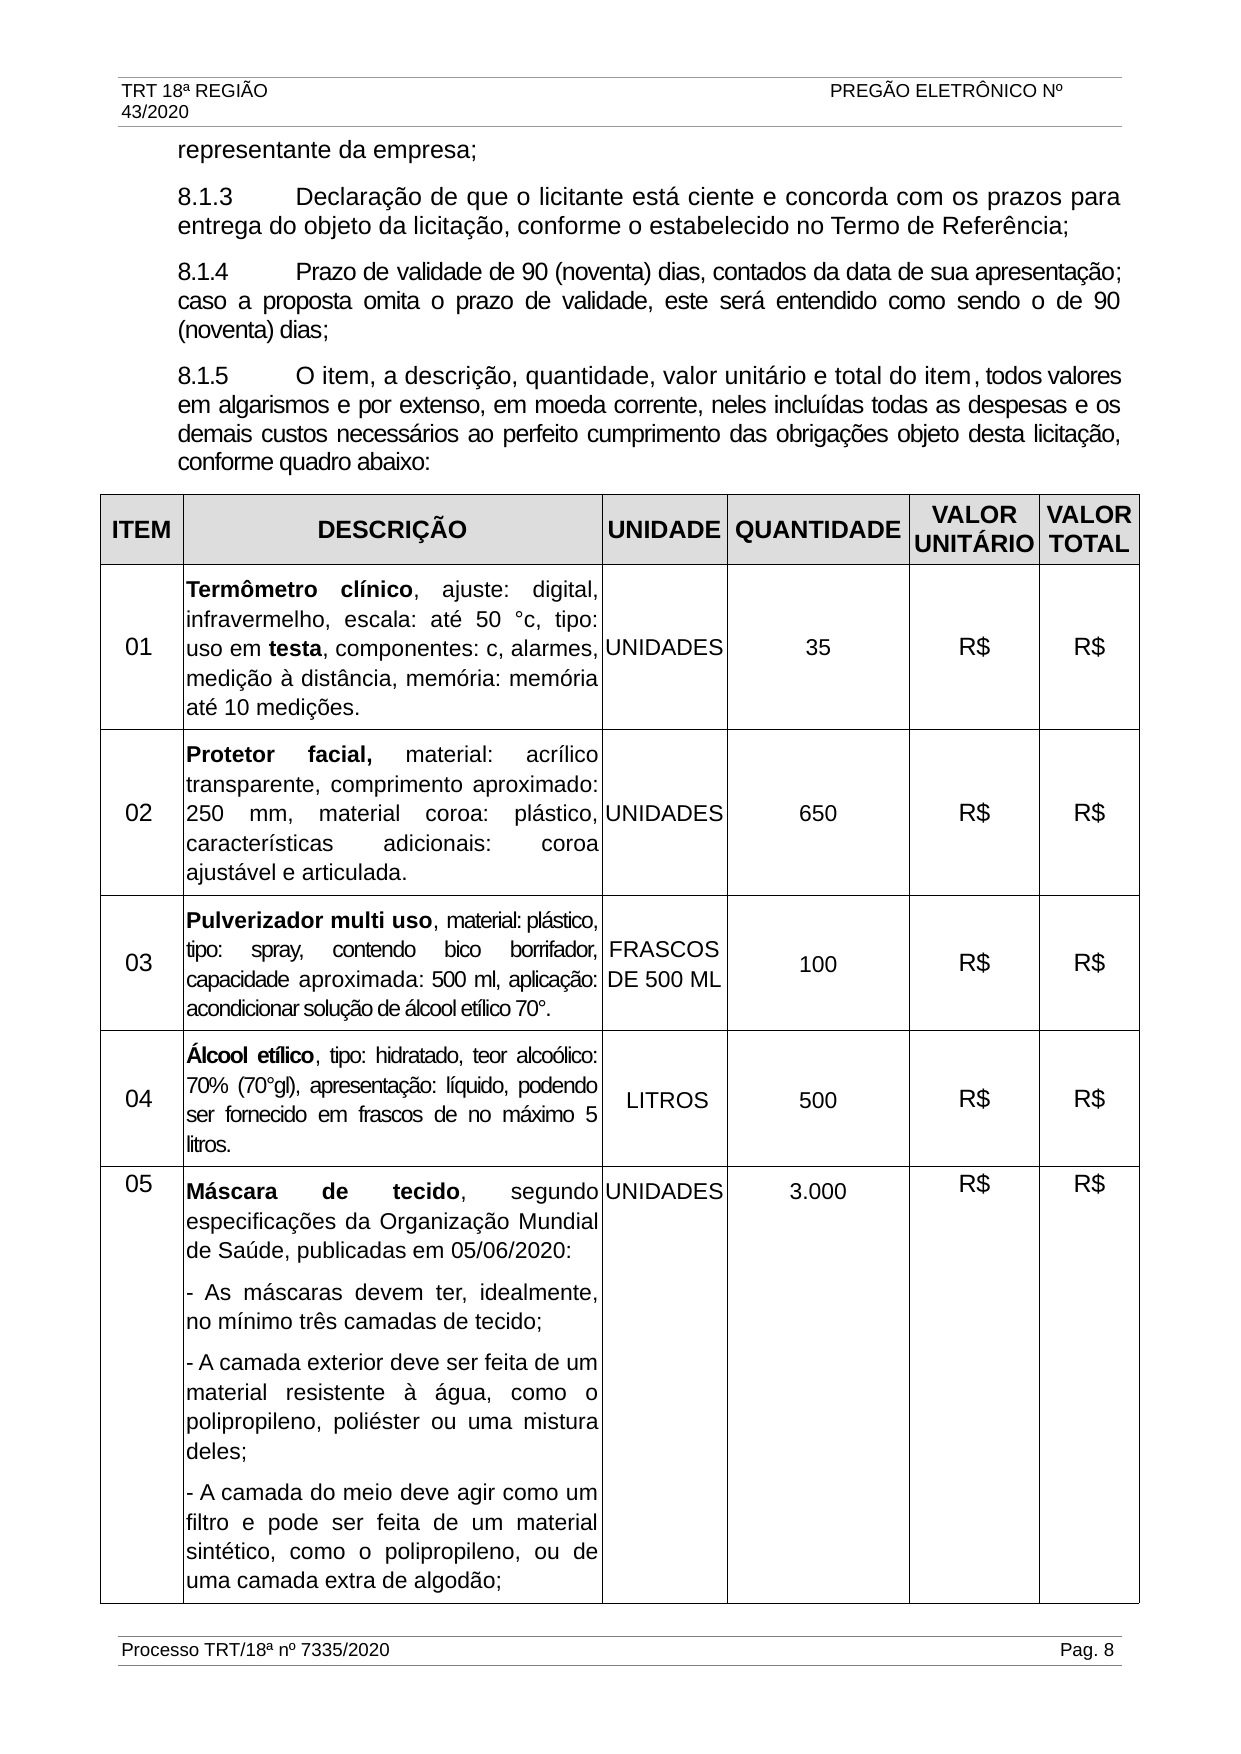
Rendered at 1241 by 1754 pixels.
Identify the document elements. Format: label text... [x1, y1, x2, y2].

table_cell R$ [1040, 565, 1139, 729]
table_cell Pulverizador multi uso, material: plástico, tipo: spray, contendo bico borrifador, capacidade aproximada: 500 ml, aplicação: acondicionar solução de álcool etílico 70°. [184, 896, 602, 1030]
table_header UNIDADE [603, 495, 727, 564]
text representante da empresa; [177, 136, 1122, 164]
table_header VALOR UNITÁRIO [910, 495, 1039, 564]
table_cell 05 [101, 1167, 183, 1603]
list 8.1.5 O item, a descrição, quantidade, valor unitário e total do item, todos valores em algarismos e por extenso, em moeda corrente, neles incluídas todas as despesas e os demais custos necessários ao perfeito cumprimento das obrigações objeto desta licitação, conforme quadro abaixo: [177, 361, 1122, 476]
table_cell LITROS [603, 1031, 727, 1166]
table_header DESCRIÇÃO [184, 495, 602, 564]
table_cell R$ [1040, 896, 1139, 1030]
table_cell UNIDADES [603, 730, 727, 894]
table_cell R$ [910, 730, 1039, 894]
table_cell R$ [910, 896, 1039, 1030]
table_cell R$ [1040, 1031, 1139, 1166]
table_cell UNIDADES [603, 565, 727, 729]
table_cell 03 [101, 896, 183, 1030]
list 8.1.3 Declaração de que o licitante está ciente e concorda com os prazos para entrega do objeto da licitação, conforme o estabelecido no Termo de Referência; [177, 182, 1122, 239]
table_cell 3.000 [728, 1167, 909, 1603]
table_cell R$ [1040, 730, 1139, 894]
table_cell 650 [728, 730, 909, 894]
table_cell Termômetro clínico, ajuste: digital, infravermelho, escala: até 50 °c, tipo: uso em testa, componentes: c, alarmes, medição à distância, memória: memória até 10 medições. [184, 565, 602, 729]
table_cell R$ [910, 1031, 1039, 1166]
table_header VALOR TOTAL [1040, 495, 1139, 564]
list 8.1.4 Prazo de validade de 90 (noventa) dias, contados da data de sua apresentação; caso a proposta omita o prazo de validade, este será entendido como sendo o de 90 (noventa) dias; [177, 257, 1122, 343]
table_cell Máscara de tecido, segundo especificações da Organização Mundial de Saúde, publicadas em 05/06/2020: - As máscaras devem ter, idealmente, no mínimo três camadas de tecido; - A camada exterior deve ser feita de um material resistente à água, como o polipropileno, poliéster ou uma mistura deles; - A camada do meio deve agir como um filtro e pode ser feita de um material sintético, como o polipropileno, ou de uma camada extra de algodão; [184, 1167, 602, 1603]
table_cell Protetor facial, material: acrílico transparente, comprimento aproximado: 250 mm, material coroa: plástico, características adicionais: coroa ajustável e articulada. [184, 730, 602, 894]
table_cell 35 [728, 565, 909, 729]
table_cell R$ [1040, 1167, 1139, 1603]
table_cell 02 [101, 730, 183, 894]
table_cell 01 [101, 565, 183, 729]
table_cell FRASCOS DE 500 ML [603, 896, 727, 1030]
table_cell UNIDADES [603, 1167, 727, 1603]
table_header ITEM [101, 495, 183, 564]
table_header QUANTIDADE [728, 495, 909, 564]
table_cell Álcool etílico, tipo: hidratado, teor alcoólico: 70% (70°gl), apresentação: líquido, podendo ser fornecido em frascos de no máximo 5 litros. [184, 1031, 602, 1166]
table_cell 500 [728, 1031, 909, 1166]
table_cell R$ [910, 1167, 1039, 1603]
table_cell 100 [728, 896, 909, 1030]
table_cell R$ [910, 565, 1039, 729]
table_cell 04 [101, 1031, 183, 1166]
